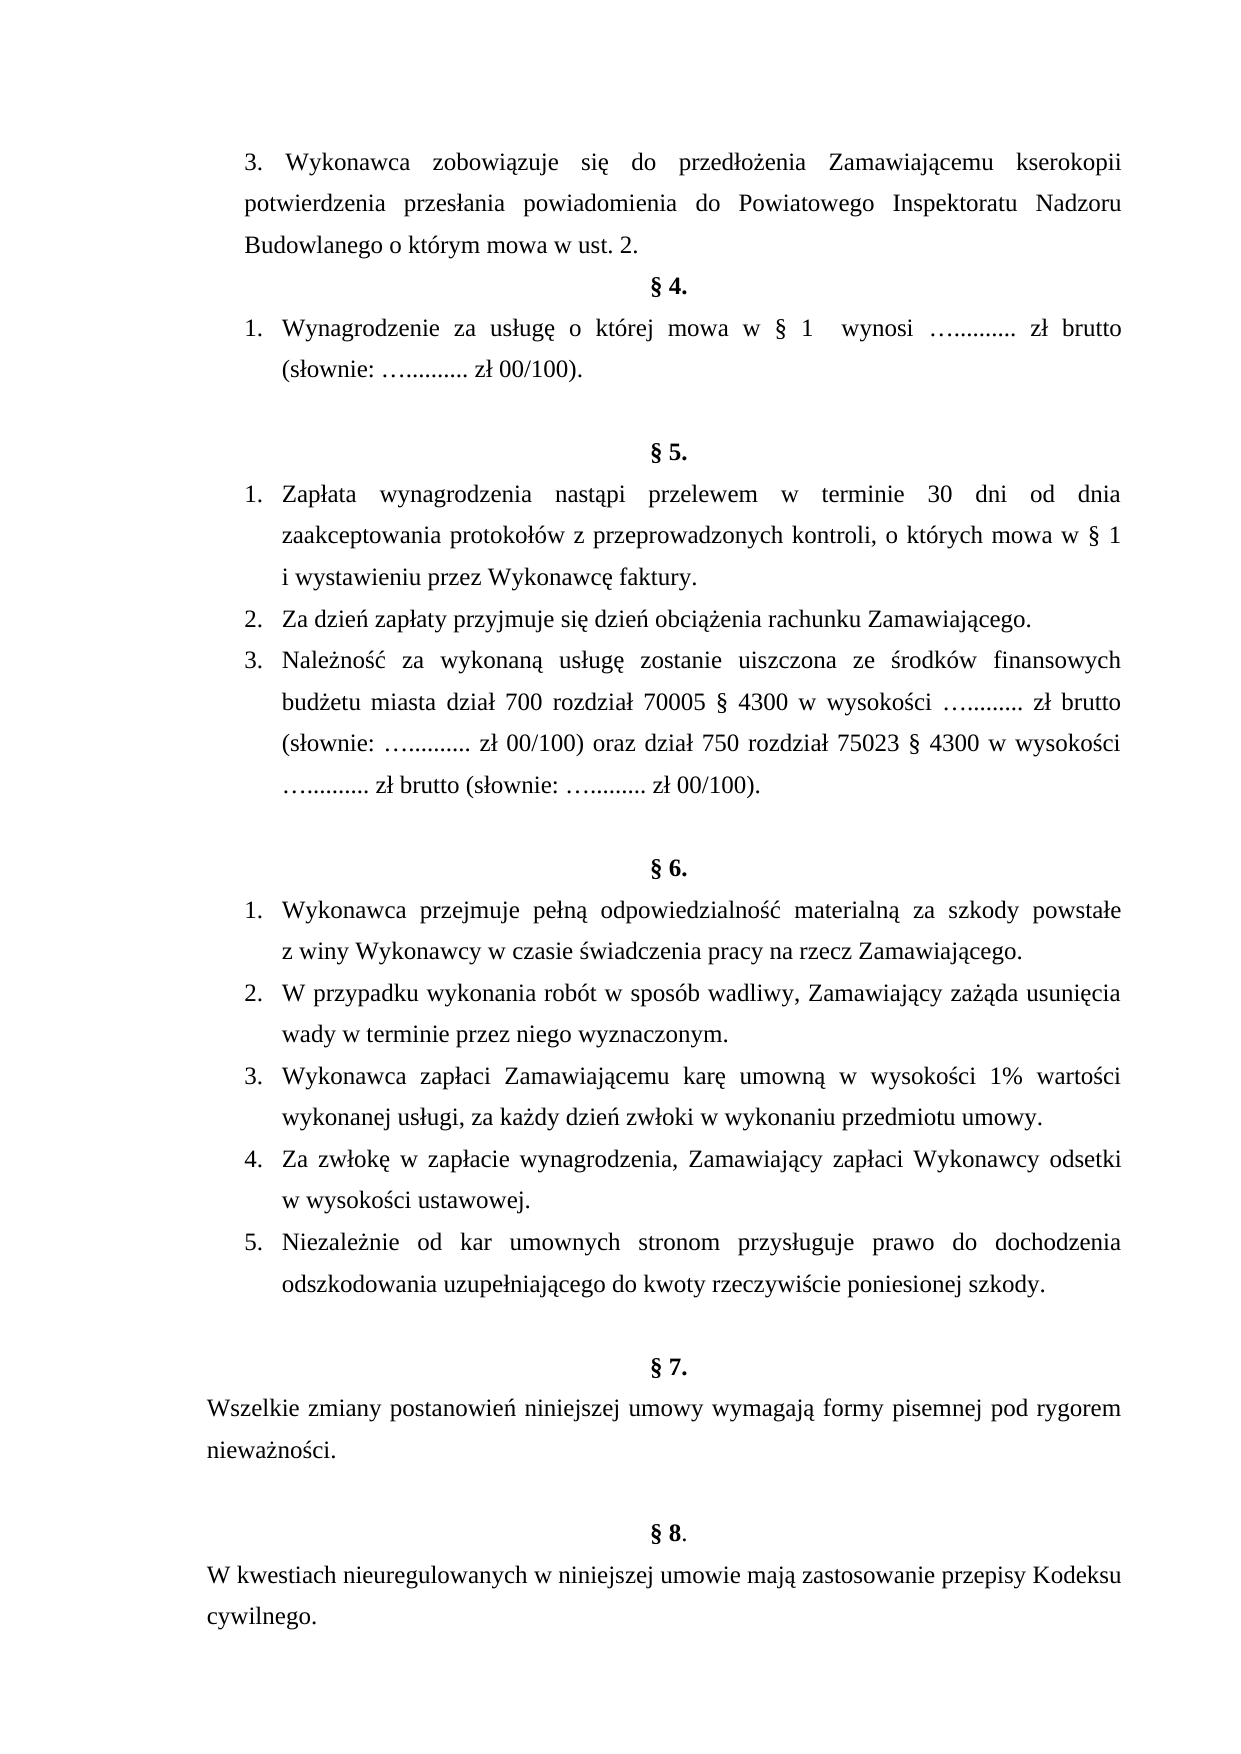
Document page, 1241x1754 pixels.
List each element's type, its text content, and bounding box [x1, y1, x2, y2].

text § 5. [207, 438, 1122, 466]
list W przypadku wykonania robót w sposób wadliwy, Zamawiający zażąda usunięcia wady w terminie przez niego wyznaczonym. [244, 979, 1122, 1048]
list 3. Wykonawca zobowiązuje się do przedłożenia Zamawiającemu kserokopii potwierdzenia przesłania powiadomienia do Powiatowego Inspektoratu Nadzoru Budowlanego o którym mowa w ust. 2. [207, 148, 1122, 258]
text W kwestiach nieuregulowanych w niniejszej umowie mają zastosowanie przepisy Kodeksu cywilnego. [207, 1561, 1122, 1630]
list Wynagrodzenie za usługę o której mowa w § 1 wynosi ….......... zł brutto (słownie: ….......... zł 00/100). [244, 314, 1122, 383]
text § 4. [207, 272, 1122, 300]
text § 7. [207, 1353, 1122, 1381]
text § 6. [207, 854, 1122, 882]
text § 8. [207, 1519, 1122, 1547]
list Za zwłokę w zapłacie wynagrodzenia, Zamawiający zapłaci Wykonawcy odsetki w wysokości ustawowej. [244, 1145, 1122, 1214]
list Należność za wykonaną usługę zostanie uiszczona ze środków finansowych budżetu miasta dział 700 rozdział 70005 § 4300 w wysokości …......... zł brutto (słownie: ….......... zł 00/100) oraz dział 750 rozdział 75023 § 4300 w wysokości ….......... zł brutto (słownie: …......... zł 00/100). [244, 646, 1122, 799]
list Wykonawca zapłaci Zamawiającemu karę umowną w wysokości 1% wartości wykonanej usługi, za każdy dzień zwłoki w wykonaniu przedmiotu umowy. [244, 1062, 1122, 1131]
text Wszelkie zmiany postanowień niniejszej umowy wymagają formy pisemnej pod rygorem nieważności. [207, 1394, 1122, 1464]
list Wykonawca przejmuje pełną odpowiedzialność materialną za szkody powstałe z winy Wykonawcy w czasie świadczenia pracy na rzecz Zamawiającego. [244, 896, 1122, 965]
list Niezależnie od kar umownych stronom przysługuje prawo do dochodzenia odszkodowania uzupełniającego do kwoty rzeczywiście poniesionej szkody. [244, 1228, 1122, 1297]
list Za dzień zapłaty przyjmuje się dzień obciążenia rachunku Zamawiającego. [244, 605, 1122, 632]
list Zapłata wynagrodzenia nastąpi przelewem w terminie 30 dni od dnia zaakceptowania protokołów z przeprowadzonych kontroli, o których mowa w § 1 i wystawieniu przez Wykonawcę faktury. [244, 480, 1122, 591]
